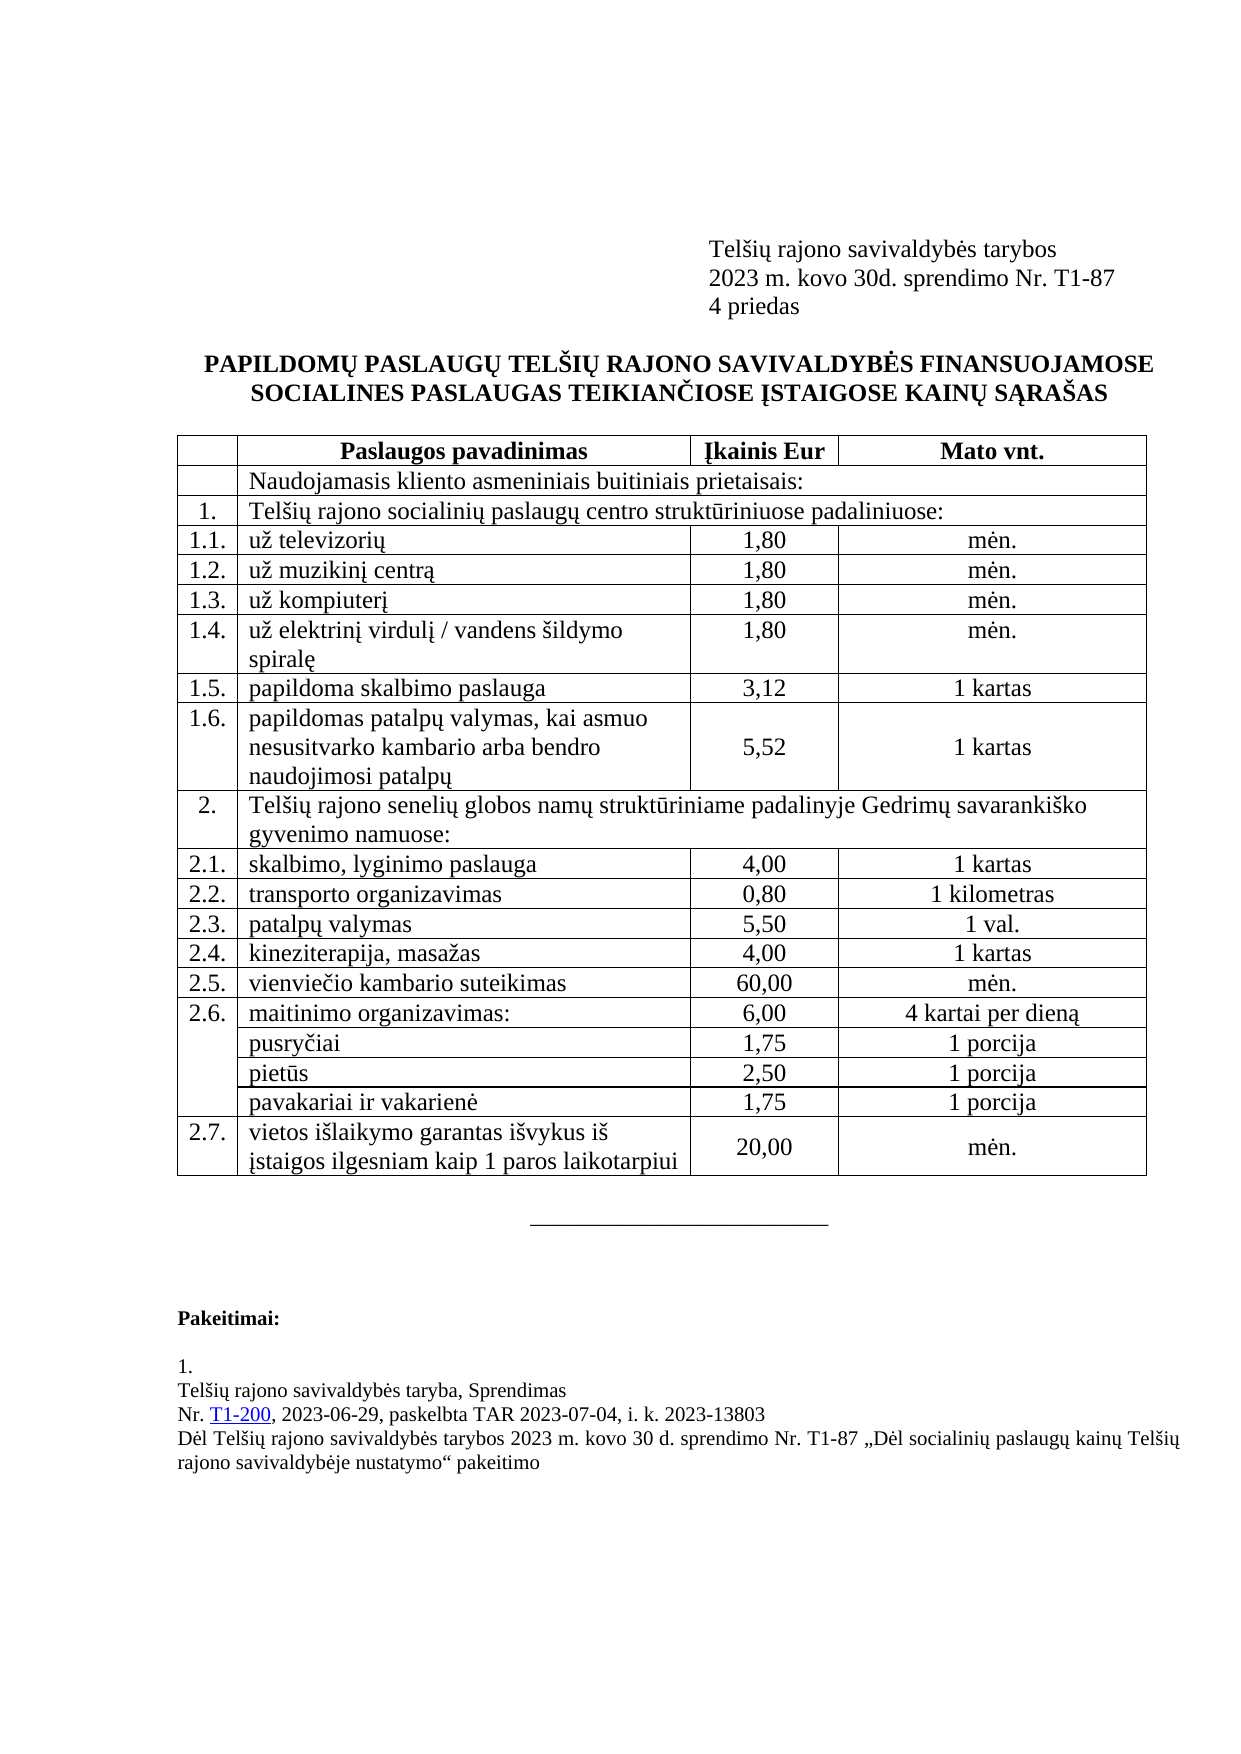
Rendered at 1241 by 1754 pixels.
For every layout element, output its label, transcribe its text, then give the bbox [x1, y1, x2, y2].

table_cell 3,12 [691, 674, 838, 702]
text Nr. T1-200, 2023-06-29, paskelbta TAR 2023-07-04, i. k. 2023-13803 [177, 1402, 1181, 1426]
table_cell pavakariai ir vakarienė [238, 1088, 690, 1116]
table_header Mato vnt. [839, 436, 1146, 465]
table_cell 1 kartas [839, 703, 1146, 789]
table_cell transporto organizavimas [238, 879, 690, 908]
table_cell 1,80 [691, 555, 838, 584]
table_cell 1,80 [691, 615, 838, 672]
table_cell patalpų valymas [238, 909, 690, 937]
text Telšių rajono savivaldybės taryba, Sprendimas [177, 1378, 1181, 1402]
table_cell 1.6. [178, 703, 237, 789]
text 4 priedas [177, 291, 1181, 320]
table_cell 2.4. [178, 939, 237, 967]
table_cell 2.1. [178, 849, 237, 878]
table_cell už kompiuterį [238, 585, 690, 614]
table_cell 1.2. [178, 555, 237, 584]
table_cell 1,80 [691, 585, 838, 614]
table_cell 1. [178, 496, 237, 524]
text 1. [177, 1353, 1181, 1378]
table_cell papildomas patalpų valymas, kai asmuo nesusitvarko kambario arba bendro naudojimosi patalpų [238, 703, 690, 789]
table_cell 1 porcija [839, 1028, 1146, 1057]
table_cell 20,00 [691, 1117, 838, 1175]
text 2023 m. kovo 30d. sprendimo Nr. T1-87 [177, 263, 1181, 291]
table_cell 1 porcija [839, 1058, 1146, 1086]
table_cell 1 porcija [839, 1088, 1146, 1116]
text Telšių rajono savivaldybės tarybos [177, 234, 1181, 263]
table_cell mėn. [839, 555, 1146, 584]
table_cell 4,00 [691, 939, 838, 967]
table_cell kineziterapija, masažas [238, 939, 690, 967]
table_cell 1.3. [178, 585, 237, 614]
table_cell mėn. [839, 968, 1146, 997]
table_cell Telšių rajono socialinių paslaugų centro struktūriniuose padaliniuose: [238, 496, 1146, 524]
table_header Įkainis Eur [691, 436, 838, 465]
table_cell pusryčiai [238, 1028, 690, 1057]
table_cell 1,75 [691, 1028, 838, 1057]
text Pakeitimai: [177, 1305, 1181, 1329]
table_cell pietūs [238, 1058, 690, 1086]
table_cell 1 kartas [839, 939, 1146, 967]
table_cell 0,80 [691, 879, 838, 908]
table_cell 1 val. [839, 909, 1146, 937]
text __________________________ [177, 1202, 1181, 1228]
table_cell 2,50 [691, 1058, 838, 1086]
table_cell vietos išlaikymo garantas išvykus iš įstaigos ilgesniam kaip 1 paros laikotarpiui [238, 1117, 690, 1175]
table_cell [178, 466, 237, 495]
table_cell mėn. [839, 1117, 1146, 1175]
text PAPILDOMŲ PASLAUGŲ TELŠIŲ RAJONO SAVIVALDYBĖS FINANSUOJAMOSE SOCIALINES PASLAUGAS TEIKIANČIOSE ĮSTAIGOSE KAINŲ SĄRAŠAS [177, 349, 1181, 406]
table_cell 1.4. [178, 615, 237, 672]
table_cell 5,52 [691, 703, 838, 789]
table_cell 60,00 [691, 968, 838, 997]
table_header Paslaugos pavadinimas [238, 436, 690, 465]
table_cell 2.6. [178, 998, 237, 1116]
table_cell už muzikinį centrą [238, 555, 690, 584]
table_cell 2.7. [178, 1117, 237, 1175]
table_cell 2.3. [178, 909, 237, 937]
table_cell vienviečio kambario suteikimas [238, 968, 690, 997]
table_cell mėn. [839, 526, 1146, 554]
table_cell maitinimo organizavimas: [238, 998, 690, 1027]
table_cell 2. [178, 791, 237, 848]
table_cell Telšių rajono senelių globos namų struktūriniame padalinyje Gedrimų savarankiško gyvenimo namuose: [238, 791, 1146, 848]
text Dėl Telšių rajono savivaldybės tarybos 2023 m. kovo 30 d. sprendimo Nr. T1-87 „Dėl socialinių paslaugų kainų Telšių rajono savivaldybėje nustatymo“ pakeitimo [177, 1426, 1181, 1474]
table_cell papildoma skalbimo paslauga [238, 674, 690, 702]
table_cell mėn. [839, 615, 1146, 672]
table_cell 1 kilometras [839, 879, 1146, 908]
table_cell 1,80 [691, 526, 838, 554]
table_cell 1 kartas [839, 849, 1146, 878]
table_cell 5,50 [691, 909, 838, 937]
table_cell Naudojamasis kliento asmeniniais buitiniais prietaisais: [238, 466, 1146, 495]
table_cell 1.5. [178, 674, 237, 702]
table_cell 1 kartas [839, 674, 1146, 702]
table_cell mėn. [839, 585, 1146, 614]
table_cell už televizorių [238, 526, 690, 554]
table_cell 2.2. [178, 879, 237, 908]
table_cell 1.1. [178, 526, 237, 554]
table_cell 4 kartai per dieną [839, 998, 1146, 1027]
table_cell 1,75 [691, 1088, 838, 1116]
table_cell 4,00 [691, 849, 838, 878]
table_cell 6,00 [691, 998, 838, 1027]
table_header [178, 436, 237, 465]
table_cell skalbimo, lyginimo paslauga [238, 849, 690, 878]
table_cell už elektrinį virdulį / vandens šildymo spiralę [238, 615, 690, 672]
table_cell 2.5. [178, 968, 237, 997]
